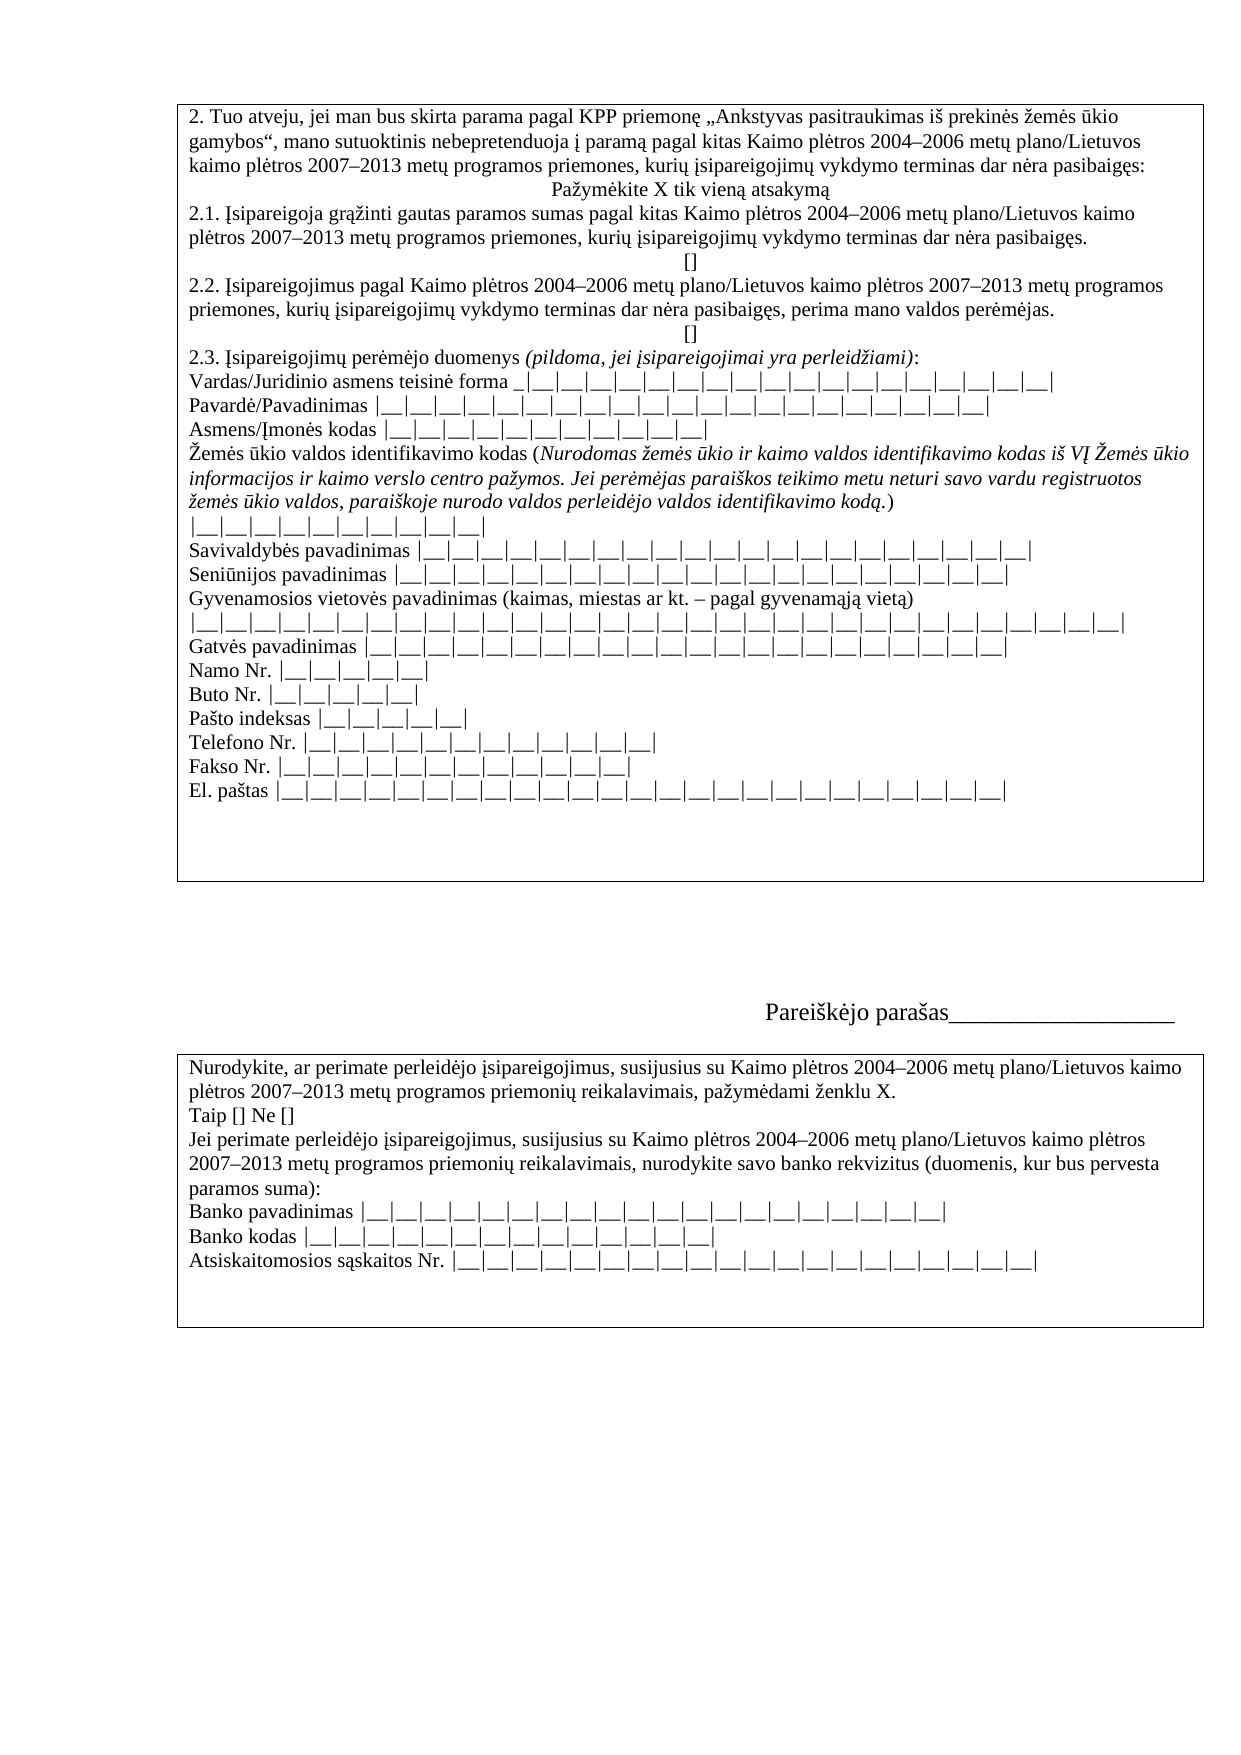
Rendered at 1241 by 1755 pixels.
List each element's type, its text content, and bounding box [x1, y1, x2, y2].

text Pareiškėjo parašas [177, 997, 1181, 1025]
table_header Nurodykite, ar perimate perleidėjo įsipareigojimus, susijusius su Kaimo plėtros 2004–2006 metų plano/Lietuvos kaimo plėtros 2007–2013 metų programos priemonių reikalavimais, pažymėdami ženklu X. Taip [] Ne [] Jei perimate perleidėjo įsipareigojimus, susijusius su Kaimo plėtros 2004–2006 metų plano/Lietuvos kaimo plėtros 2007–2013 metų programos priemonių reikalavimais, nurodykite savo banko rekvizitus (duomenis, kur bus pervesta paramos suma): Banko pavadinimas ____________________ Banko kodas ______________ Atsiskaitomosios sąskaitos Nr. ____________________ [178, 1055, 1203, 1327]
table_header 2. Tuo atveju, jei man bus skirta parama pagal KPP priemonę „Ankstyvas pasitraukimas iš prekinės žemės ūkio gamybos“, mano sutuoktinis nebepretenduoja į paramą pagal kitas Kaimo plėtros 2004–2006 metų plano/Lietuvos kaimo plėtros 2007–2013 metų programos priemones, kurių įsipareigojimų vykdymo terminas dar nėra pasibaigęs: Pažymėkite X tik vieną atsakymą 2.1. Įsipareigoja grąžinti gautas paramos sumas pagal kitas Kaimo plėtros 2004–2006 metų plano/Lietuvos kaimo plėtros 2007–2013 metų programos priemones, kurių įsipareigojimų vykdymo terminas dar nėra pasibaigęs. [] 2.2. Įsipareigojimus pagal Kaimo plėtros 2004–2006 metų plano/Lietuvos kaimo plėtros 2007–2013 metų programos priemones, kurių įsipareigojimų vykdymo terminas dar nėra pasibaigęs, perima mano valdos perėmėjas. [] 2.3. Įsipareigojimų perėmėjo duomenys (pildoma, jei įsipareigojimai yra perleidžiami): Vardas/Juridinio asmens teisinė forma ___________________ Pavardė/Pavadinimas _____________________ Asmens/Įmonės kodas ___________ Žemės ūkio valdos identifikavimo kodas (Nurodomas žemės ūkio ir kaimo valdos identifikavimo kodas iš VĮ Žemės ūkio informacijos ir kaimo verslo centro pažymos. Jei perėmėjas paraiškos teikimo metu neturi savo vardu registruotos žemės ūkio valdos, paraiškoje nurodo valdos perleidėjo valdos identifikavimo kodą.) __________ Savivaldybės pavadinimas _____________________ Seniūnijos pavadinimas _____________________ Gyvenamosios vietovės pavadinimas (kaimas, miestas ar kt. – pagal gyvenamąją vietą) ________________________________ Gatvės pavadinimas _____________________ Namo Nr. ____ Buto Nr. ____ Pašto indeksas _____ Telefono Nr. ____________ Fakso Nr. ____________ El. paštas ________________________ [178, 105, 1203, 881]
